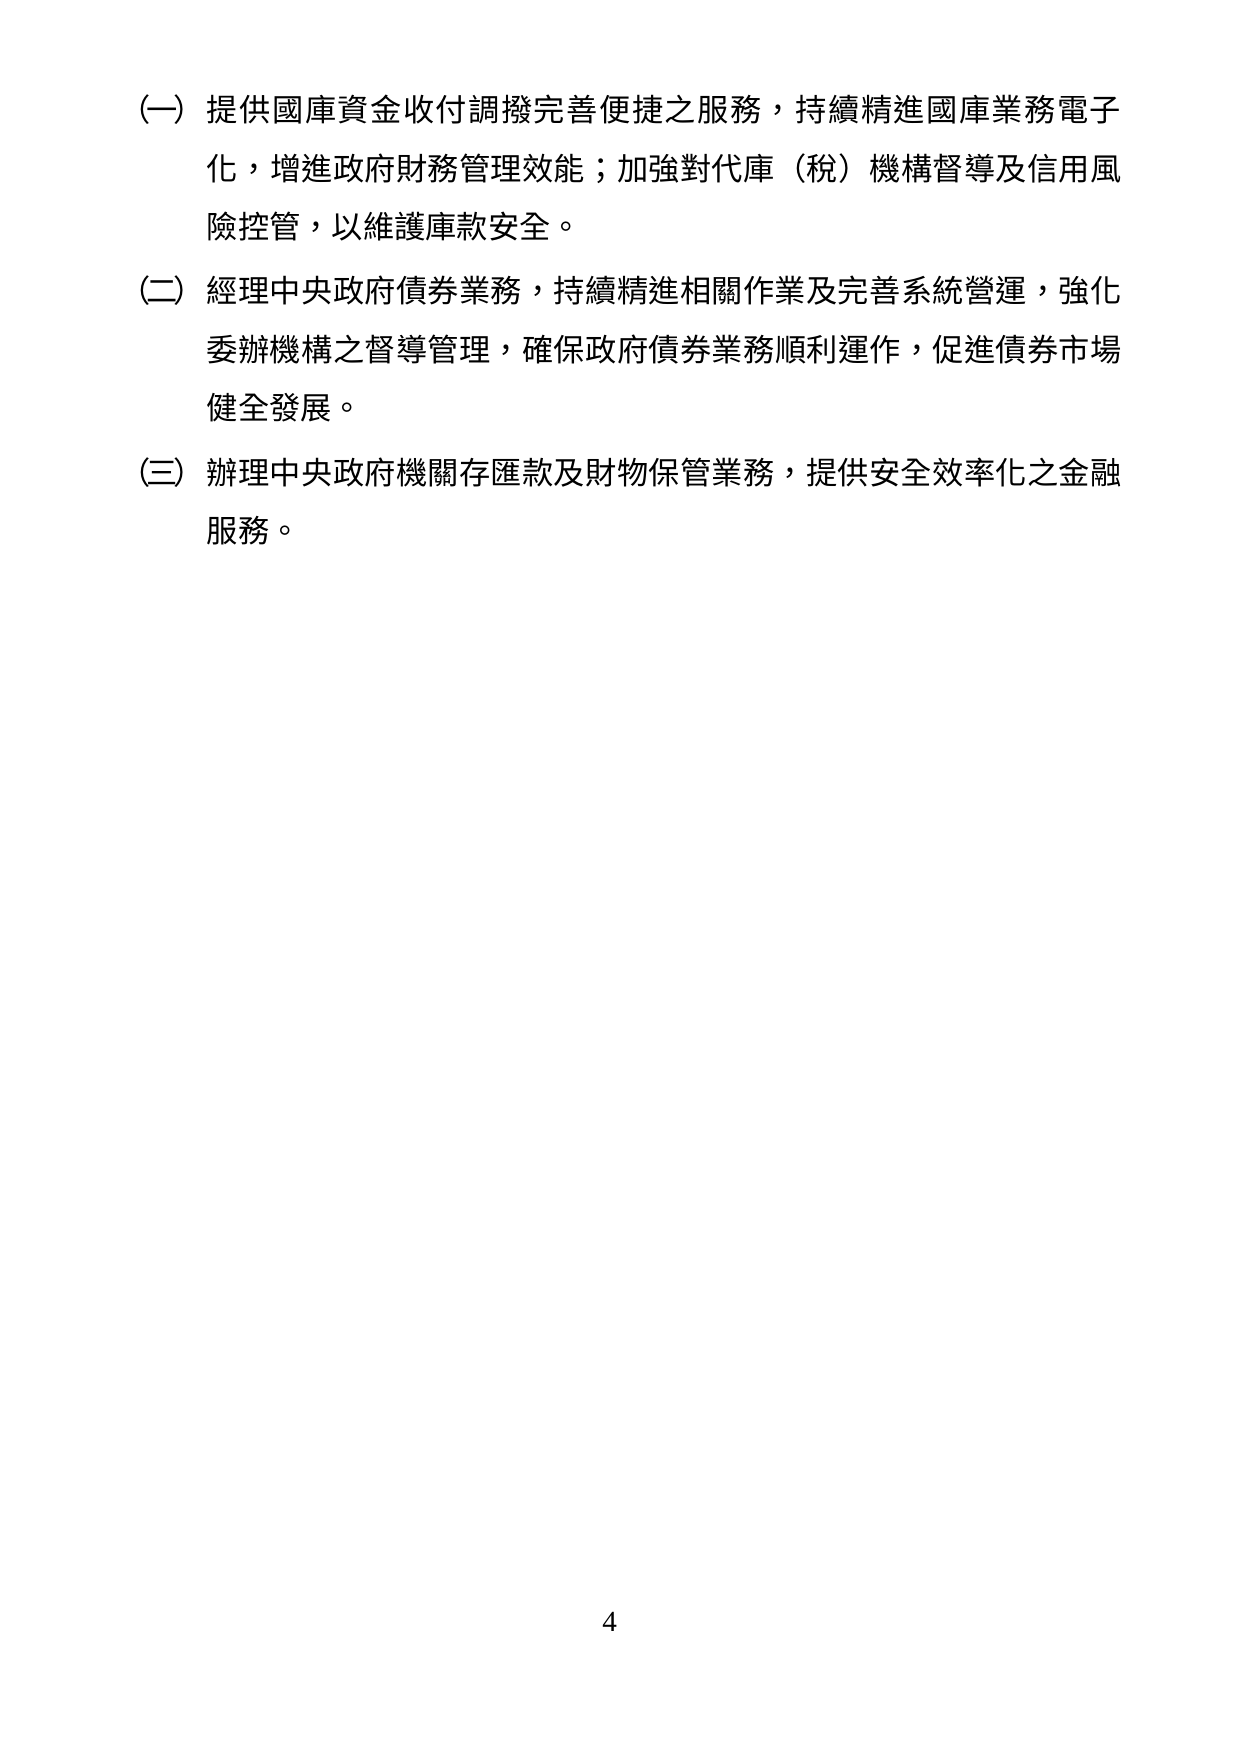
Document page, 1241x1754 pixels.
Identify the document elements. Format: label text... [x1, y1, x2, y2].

text （三） 辦理中央政府機關存匯款及財物保管業務，提供安全效率化之金融服務。 [119, 437, 1122, 554]
text （一） 提供國庫資金收付調撥完善便捷之服務，持續精進國庫業務電子化，增進政府財務管理效能；加強對代庫（稅）機構督導及信用風險控管，以維護庫款安全。 [119, 75, 1122, 250]
text （二） 經理中央政府債券業務，持續精進相關作業及完善系統營運，強化委辦機構之督導管理，確保政府債券業務順利運作，促進債券市場健全發展。 [119, 256, 1122, 431]
